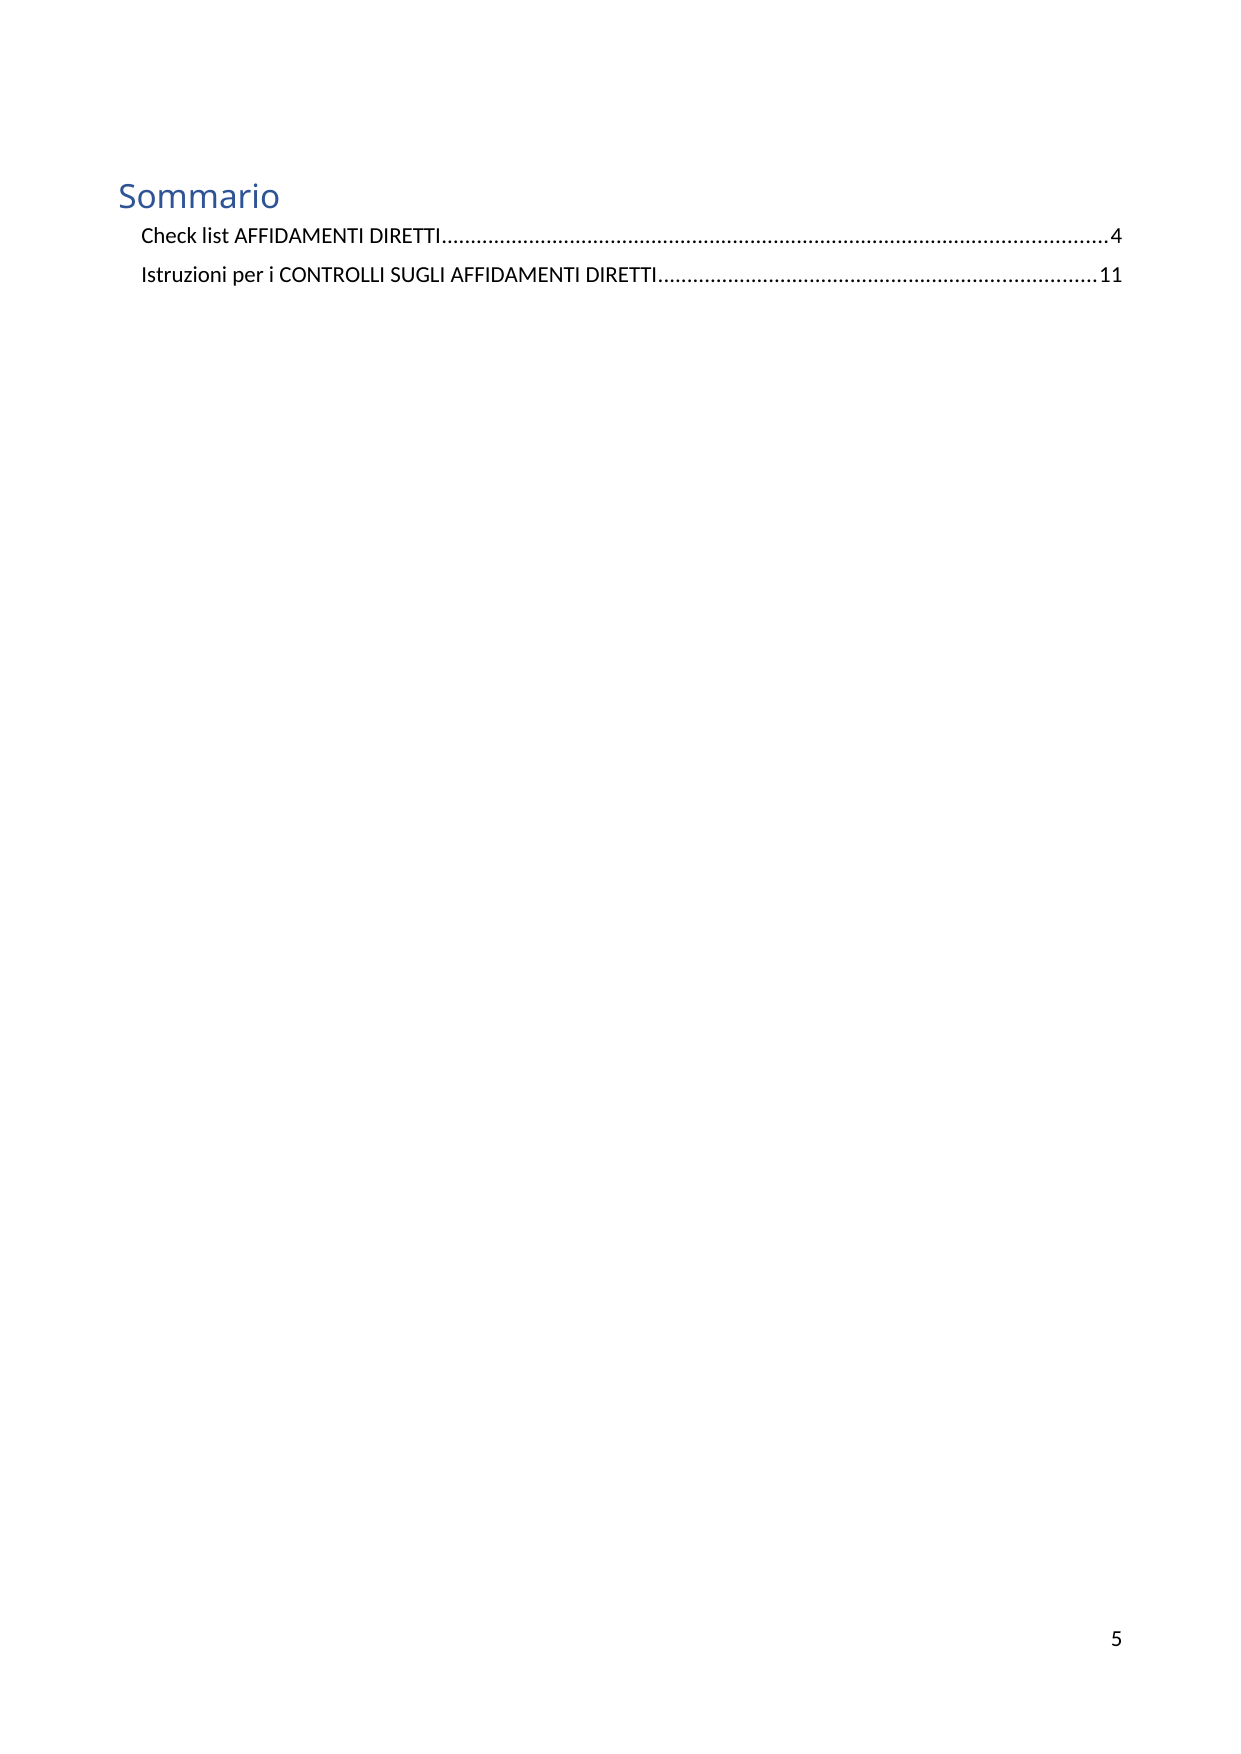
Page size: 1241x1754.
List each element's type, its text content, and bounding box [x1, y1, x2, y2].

subtitle Sommario [118, 173, 1122, 218]
text Istruzioni per i CONTROLLI SUGLI AFFIDAMENTI DIRETTI 11 [141, 260, 1122, 288]
text Check list AFFIDAMENTI DIRETTI 4 [141, 222, 1122, 249]
